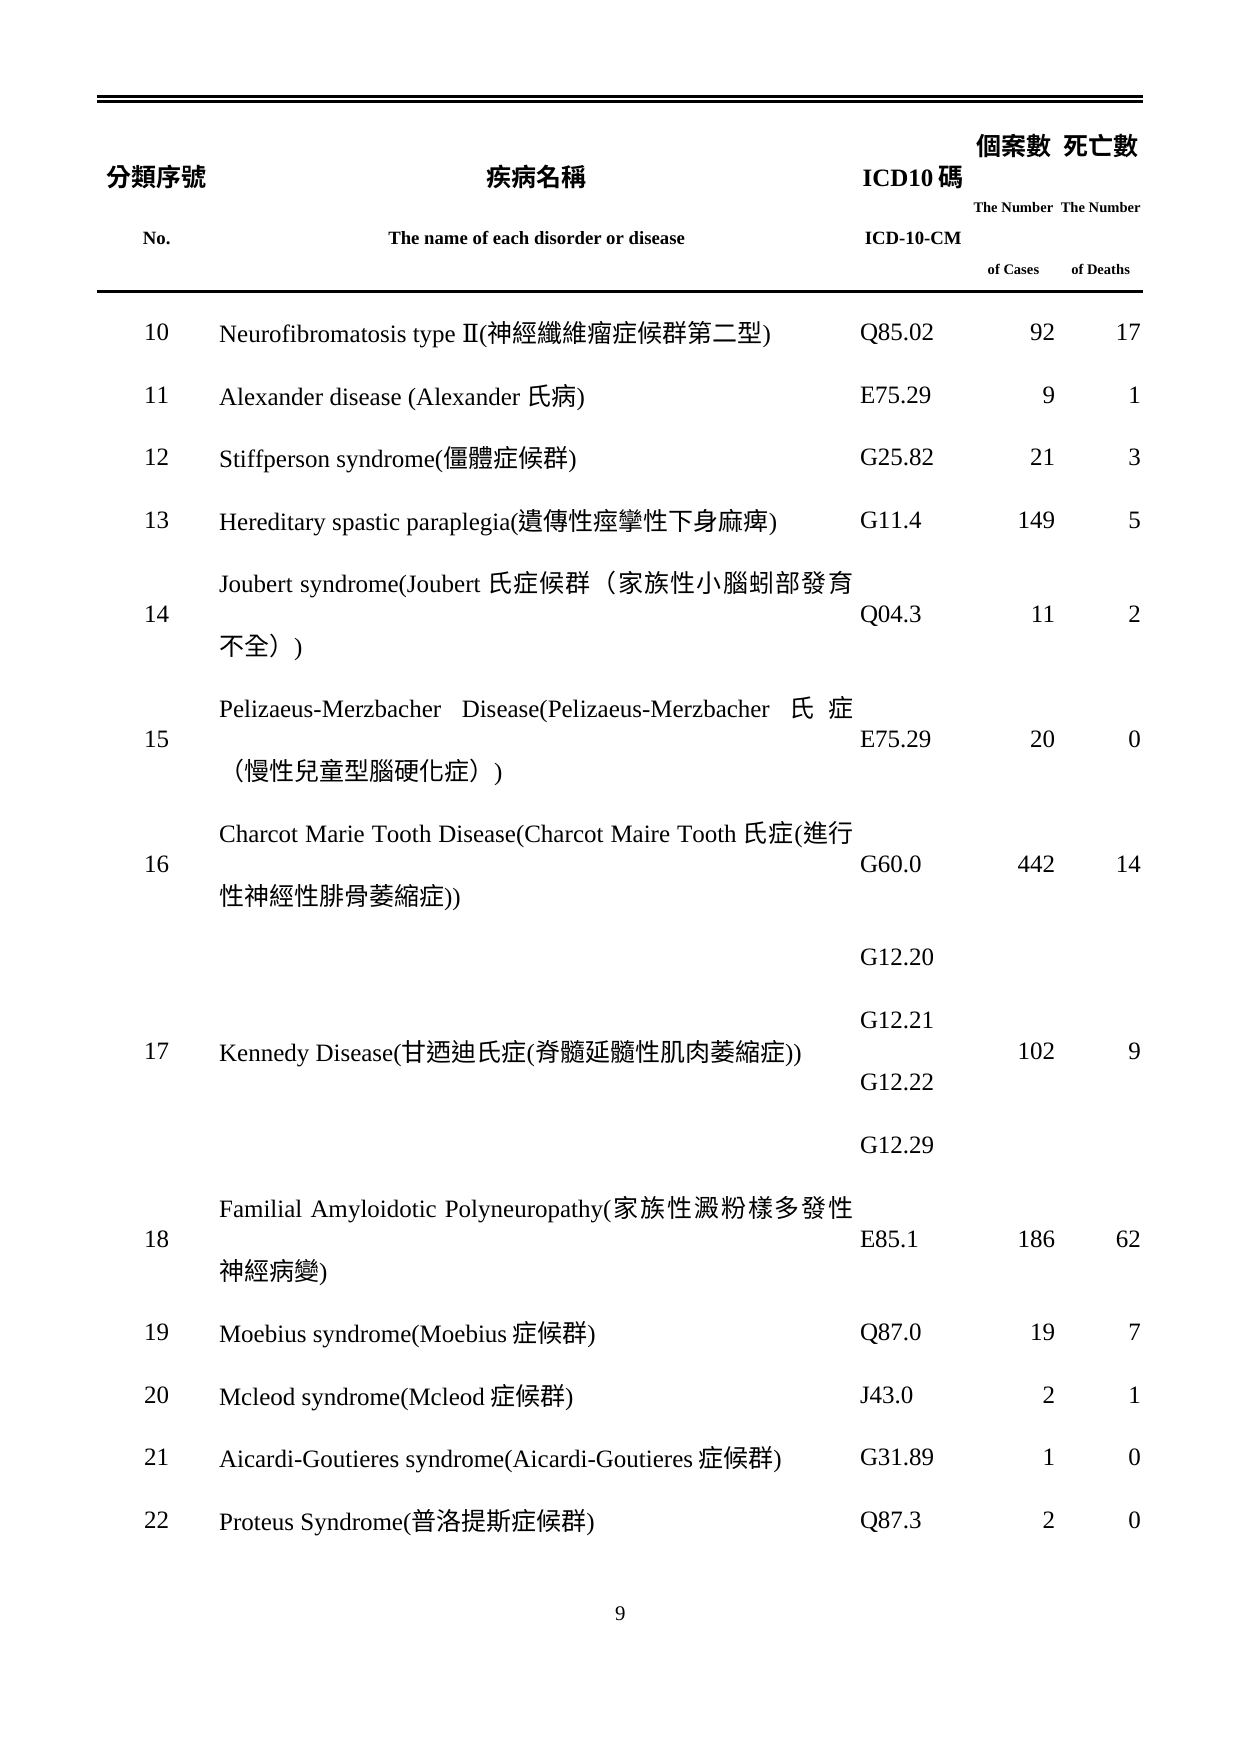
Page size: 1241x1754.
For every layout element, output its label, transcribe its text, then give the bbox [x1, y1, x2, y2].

table_cell 10 [97, 293, 216, 353]
table_cell 1 [969, 1415, 1057, 1478]
table_cell 18 [97, 1165, 216, 1290]
table_cell Moebius syndrome(Moebius症候群) [216, 1290, 857, 1353]
table_cell 11 [969, 540, 1057, 665]
table_cell Familial Amyloidotic Polyneuropathy(家族性澱粉樣多發性神經病變) [216, 1165, 857, 1290]
table_cell 21 [969, 415, 1057, 478]
table_cell 15 [97, 665, 216, 790]
table_cell 21 [97, 1415, 216, 1478]
table_cell Hereditary spastic paraplegia(遺傳性痙攣性下身麻痺) [216, 478, 857, 540]
table_cell 7 [1058, 1290, 1143, 1353]
table_cell Kennedy Disease(甘迺迪氏症(脊髓延髓性肌肉萎縮症)) [216, 915, 857, 1165]
table_header 疾病名稱 The name of each disorder or disease [216, 103, 857, 290]
table_cell 0 [1058, 1478, 1143, 1540]
table_cell E85.1 [857, 1165, 969, 1290]
table_cell G12.20 G12.21 G12.22 G12.29 [857, 915, 969, 1165]
table_cell E75.29 [857, 665, 969, 790]
table_cell 14 [1058, 790, 1143, 915]
table_cell 22 [97, 1478, 216, 1540]
table_cell 2 [969, 1478, 1057, 1540]
table_header 個案數 The Number of Cases [969, 103, 1057, 290]
table_cell 13 [97, 478, 216, 540]
table_cell Proteus Syndrome(普洛提斯症候群) [216, 1478, 857, 1540]
table_cell 186 [969, 1165, 1057, 1290]
table_cell 0 [1058, 665, 1143, 790]
table_cell 2 [1058, 540, 1143, 665]
table_cell 16 [97, 790, 216, 915]
table_cell 9 [1058, 915, 1143, 1165]
table_cell 62 [1058, 1165, 1143, 1290]
table_cell Joubert syndrome(Joubert氏症候群（家族性小腦蚓部發育不全）) [216, 540, 857, 665]
table_cell 20 [969, 665, 1057, 790]
table_cell G31.89 [857, 1415, 969, 1478]
table_cell Neurofibromatosis type Ⅱ(神經纖維瘤症候群第二型) [216, 293, 857, 353]
table_header 分類序號 No. [97, 103, 216, 290]
table_cell 20 [97, 1353, 216, 1415]
table_cell 149 [969, 478, 1057, 540]
table_cell Alexander disease (Alexander 氏病) [216, 353, 857, 415]
table_cell E75.29 [857, 353, 969, 415]
table_cell Mcleod syndrome(Mcleod症候群) [216, 1353, 857, 1415]
table_cell 17 [97, 915, 216, 1165]
table_cell Q87.0 [857, 1290, 969, 1353]
table_header 死亡數 The Number of Deaths [1058, 103, 1143, 290]
table_cell Q85.02 [857, 293, 969, 353]
table_cell 17 [1058, 293, 1143, 353]
table_cell G25.82 [857, 415, 969, 478]
table_cell Q04.3 [857, 540, 969, 665]
table_cell 11 [97, 353, 216, 415]
table_cell 1 [1058, 1353, 1143, 1415]
table_cell 102 [969, 915, 1057, 1165]
table_cell Charcot Marie Tooth Disease(Charcot Maire Tooth氏症(進行性神經性腓骨萎縮症)) [216, 790, 857, 915]
table_cell 0 [1058, 1415, 1143, 1478]
table_cell 12 [97, 415, 216, 478]
table_cell Aicardi-Goutieres syndrome(Aicardi-Goutieres症候群) [216, 1415, 857, 1478]
table_cell Pelizaeus-Merzbacher Disease(Pelizaeus-Merzbacher氏症（慢性兒童型腦硬化症）) [216, 665, 857, 790]
table_cell G60.0 [857, 790, 969, 915]
table_cell J43.0 [857, 1353, 969, 1415]
table_cell 9 [969, 353, 1057, 415]
table_cell Stiffperson syndrome(僵體症候群) [216, 415, 857, 478]
table_header ICD10碼 ICD-10-CM [857, 103, 969, 290]
table_cell 19 [969, 1290, 1057, 1353]
table_cell 19 [97, 1290, 216, 1353]
table_cell 92 [969, 293, 1057, 353]
table_cell Q87.3 [857, 1478, 969, 1540]
table_cell 1 [1058, 353, 1143, 415]
table_cell 3 [1058, 415, 1143, 478]
table_cell 5 [1058, 478, 1143, 540]
table_cell 14 [97, 540, 216, 665]
table_cell 442 [969, 790, 1057, 915]
table_cell G11.4 [857, 478, 969, 540]
table_cell 2 [969, 1353, 1057, 1415]
